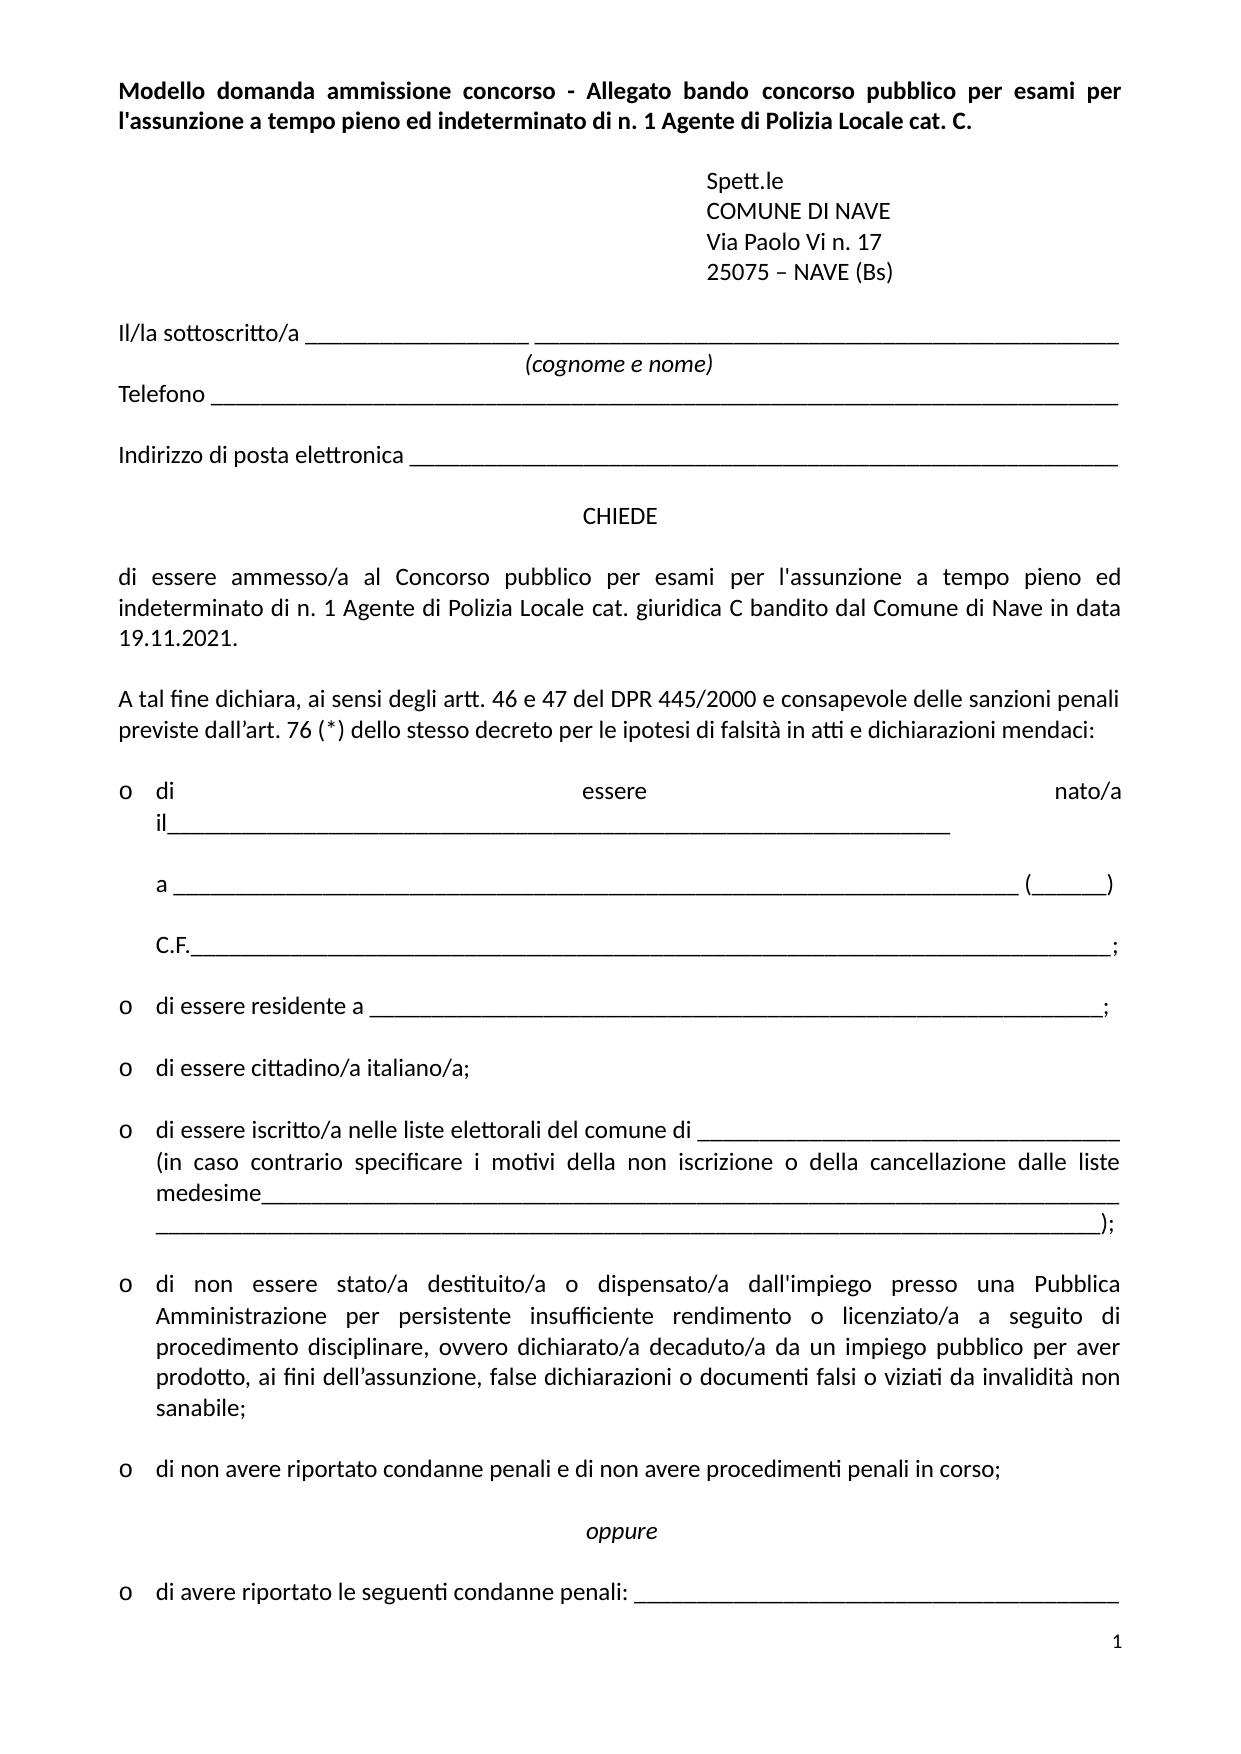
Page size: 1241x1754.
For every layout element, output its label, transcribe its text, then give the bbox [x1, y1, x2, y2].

list di essere nato/a il_______________________________________________________________ [118, 775, 1122, 837]
list di avere riportato le seguenti condanne penali: _______________________________________ [118, 1576, 1122, 1608]
list di essere cittadino/a italiano/a; [118, 1052, 1122, 1084]
text A tal fine dichiara, ai sensi degli artt. 46 e 47 del DPR 445/2000 e consapevole delle sanzioni penali previste dall’art. 76 (*) dello stesso decreto per le ipotesi di falsità in atti e dichiarazioni mendaci: [118, 684, 1122, 745]
text oppure [118, 1515, 1122, 1546]
text Telefono _________________________________________________________________________ [118, 378, 1122, 409]
text di essere ammesso/a al Concorso pubblico per esami per l'assunzione a tempo pieno ed indeterminato di n. 1 Agente di Polizia Locale cat. giuridica C bandito dal Comune di Nave in data 19.11.2021. [118, 562, 1122, 653]
text COMUNE DI NAVE [706, 195, 1122, 226]
list di non essere stato/a destituito/a o dispensato/a dall'impiego presso una Pubblica Amministrazione per persistente insufficiente rendimento o licenziato/a a seguito di procedimento disciplinare, ovvero dichiarato/a decaduto/a da un impiego pubblico per aver prodotto, ai fini dell’assunzione, false dichiarazioni o documenti falsi o viziati da invalidità non sanabile; [118, 1268, 1122, 1422]
list di non avere riportato condanne penali e di non avere procedimenti penali in corso; [118, 1453, 1122, 1485]
text Indirizzo di posta elettronica _________________________________________________________ [118, 439, 1122, 470]
text C.F.__________________________________________________________________________; [156, 929, 1122, 959]
text Il/la sottoscritto/a __________________ _______________________________________________ [118, 317, 1122, 348]
text 25075 – NAVE (Bs) [706, 256, 1122, 287]
text Spett.le [706, 165, 1122, 195]
list di essere residente a ___________________________________________________________; [118, 990, 1122, 1022]
text Modello domanda ammissione concorso - Allegato bando concorso pubblico per esami per l'assunzione a tempo pieno ed indeterminato di n. 1 Agente di Polizia Locale cat. C. [118, 75, 1122, 136]
text Via Paolo Vi n. 17 [706, 226, 1122, 256]
list di essere iscritto/a nelle liste elettorali del comune di __________________________________ (in caso contrario specificare i motivi della non iscrizione o della cancellazione dalle liste medesime_________________________________________________________________________________________________________________________________________________); [118, 1115, 1122, 1238]
text CHIEDE [118, 501, 1122, 531]
text a ____________________________________________________________________ (______) [156, 868, 1122, 898]
text (cognome e nome) [118, 348, 1122, 378]
